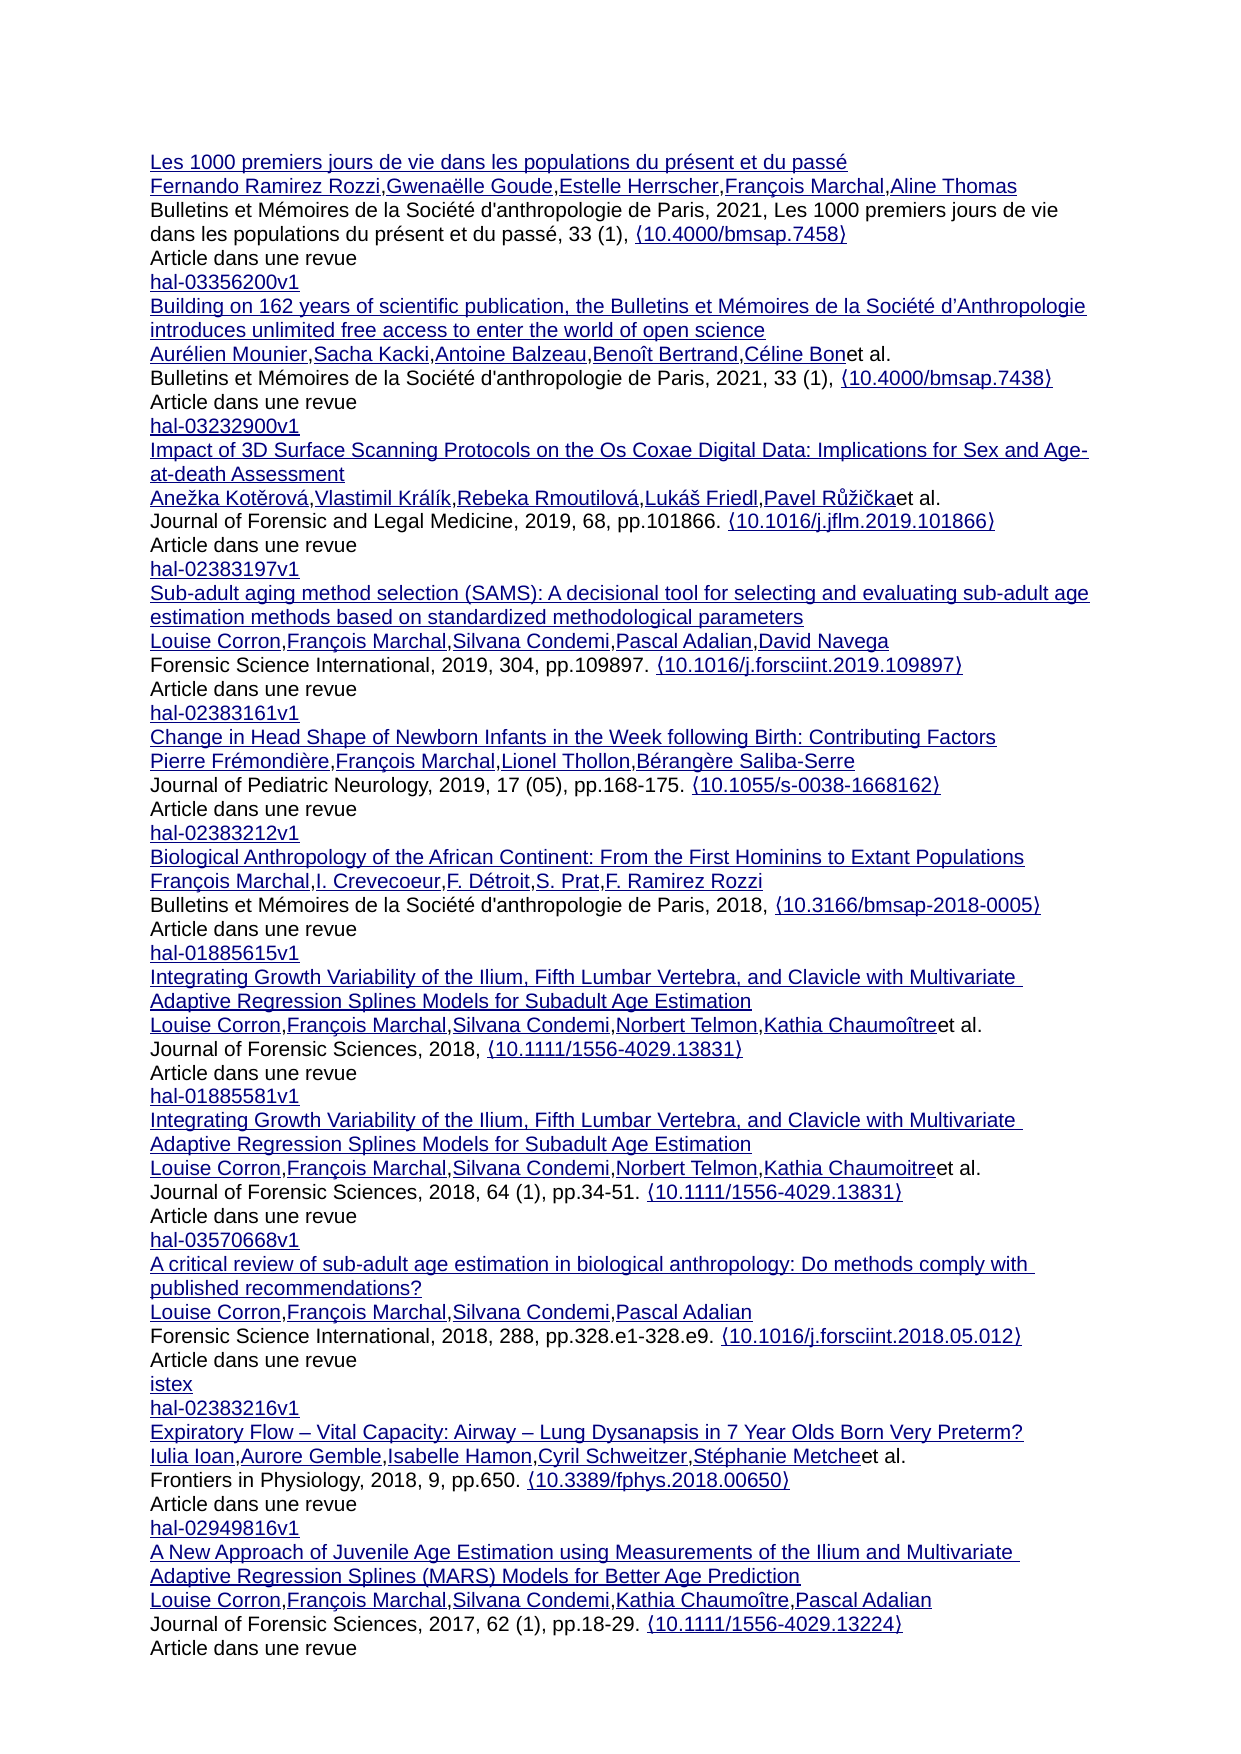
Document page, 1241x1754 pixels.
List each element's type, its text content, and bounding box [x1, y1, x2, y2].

table_cell Impact of 3D Surface Scanning Protocols on the Os Coxae Digital Data: Implications for Sex and Age-at-death Assessment Anežka Kotěrová,Vlastimil Králík,Rebeka Rmoutilová,Lukáš Friedl,Pavel Růžičkaet al. Journal of Forensic and Legal Medicine, 2019, 68, pp.101866. ⟨10.1016/j.jflm.2019.101866⟩ Article dans une revue hal-02383197v1 [150, 438, 1090, 581]
table_cell A New Approach of Juvenile Age Estimation using Measurements of the Ilium and Multivariate Adaptive Regression Splines (MARS) Models for Better Age Prediction Louise Corron,François Marchal,Silvana Condemi,Kathia Chaumoître,Pascal Adalian Journal of Forensic Sciences, 2017, 62 (1), pp.18-29. ⟨10.1111/1556-4029.13224⟩ Article dans une revue [150, 1540, 1090, 1659]
table_cell Expiratory Flow – Vital Capacity: Airway – Lung Dysanapsis in 7 Year Olds Born Very Preterm? Iulia Ioan,Aurore Gemble,Isabelle Hamon,Cyril Schweitzer,Stéphanie Metcheet al. Frontiers in Physiology, 2018, 9, pp.650. ⟨10.3389/fphys.2018.00650⟩ Article dans une revue hal-02949816v1 [150, 1420, 1090, 1539]
table_cell Integrating Growth Variability of the Ilium, Fifth Lumbar Vertebra, and Clavicle with Multivariate Adaptive Regression Splines Models for Subadult Age Estimation Louise Corron,François Marchal,Silvana Condemi,Norbert Telmon,Kathia Chaumoitreet al. Journal of Forensic Sciences, 2018, 64 (1), pp.34-51. ⟨10.1111/1556-4029.13831⟩ Article dans une revue hal-03570668v1 [150, 1108, 1090, 1252]
table_cell Sub-adult aging method selection (SAMS): A decisional tool for selecting and evaluating sub-adult age [150, 581, 1090, 602]
table_cell Integrating Growth Variability of the Ilium, Fifth Lumbar Vertebra, and Clavicle with Multivariate Adaptive Regression Splines Models for Subadult Age Estimation Louise Corron,François Marchal,Silvana Condemi,Norbert Telmon,Kathia Chaumoîtreet al. Journal of Forensic Sciences, 2018, ⟨10.1111/1556-4029.13831⟩ Article dans une revue hal-01885581v1 [150, 965, 1090, 1108]
table_cell estimation methods based on standardized methodological parameters Louise Corron,François Marchal,Silvana Condemi,Pascal Adalian,David Navega Forensic Science International, 2019, 304, pp.109897. ⟨10.1016/j.forsciint.2019.109897⟩ Article dans une revue hal-02383161v1 [150, 603, 1090, 725]
table_cell Biological Anthropology of the African Continent: From the First Hominins to Extant Populations François Marchal,I. Crevecoeur,F. Détroit,S. Prat,F. Ramirez Rozzi Bulletins et Mémoires de la Société d'anthropologie de Paris, 2018, ⟨10.3166/bmsap-2018-0005⟩ Article dans une revue hal-01885615v1 [150, 845, 1090, 964]
table_cell Building on 162 years of scientific publication, the Bulletins et Mémoires de la Société d’Anthropologie introduces unlimited free access to enter the world of open science Aurélien Mounier,Sacha Kacki,Antoine Balzeau,Benoît Bertrand,Céline Bonet al. Bulletins et Mémoires de la Société d'anthropologie de Paris, 2021, 33 (1), ⟨10.4000/bmsap.7438⟩ Article dans une revue hal-03232900v1 [150, 294, 1090, 437]
table_cell Change in Head Shape of Newborn Infants in the Week following Birth: Contributing Factors Pierre Frémondière,François Marchal,Lionel Thollon,Bérangère Saliba-Serre Journal of Pediatric Neurology, 2019, 17 (05), pp.168-175. ⟨10.1055/s-0038-1668162⟩ Article dans une revue hal-02383212v1 [150, 725, 1090, 845]
table_cell A critical review of sub-adult age estimation in biological anthropology: Do methods comply with published recommendations? Louise Corron,François Marchal,Silvana Condemi,Pascal Adalian Forensic Science International, 2018, 288, pp.328.e1-328.e9. ⟨10.1016/j.forsciint.2018.05.012⟩ Article dans une revue istex hal-02383216v1 [150, 1252, 1090, 1420]
table_cell Les 1000 premiers jours de vie dans les populations du présent et du passé Fernando Ramirez Rozzi,Gwenaëlle Goude,Estelle Herrscher,François Marchal,Aline Thomas Bulletins et Mémoires de la Société d'anthropologie de Paris, 2021, Les 1000 premiers jours de vie dans les populations du présent et du passé, 33 (1), ⟨10.4000/bmsap.7458⟩ Article dans une revue hal-03356200v1 [150, 150, 1090, 294]
